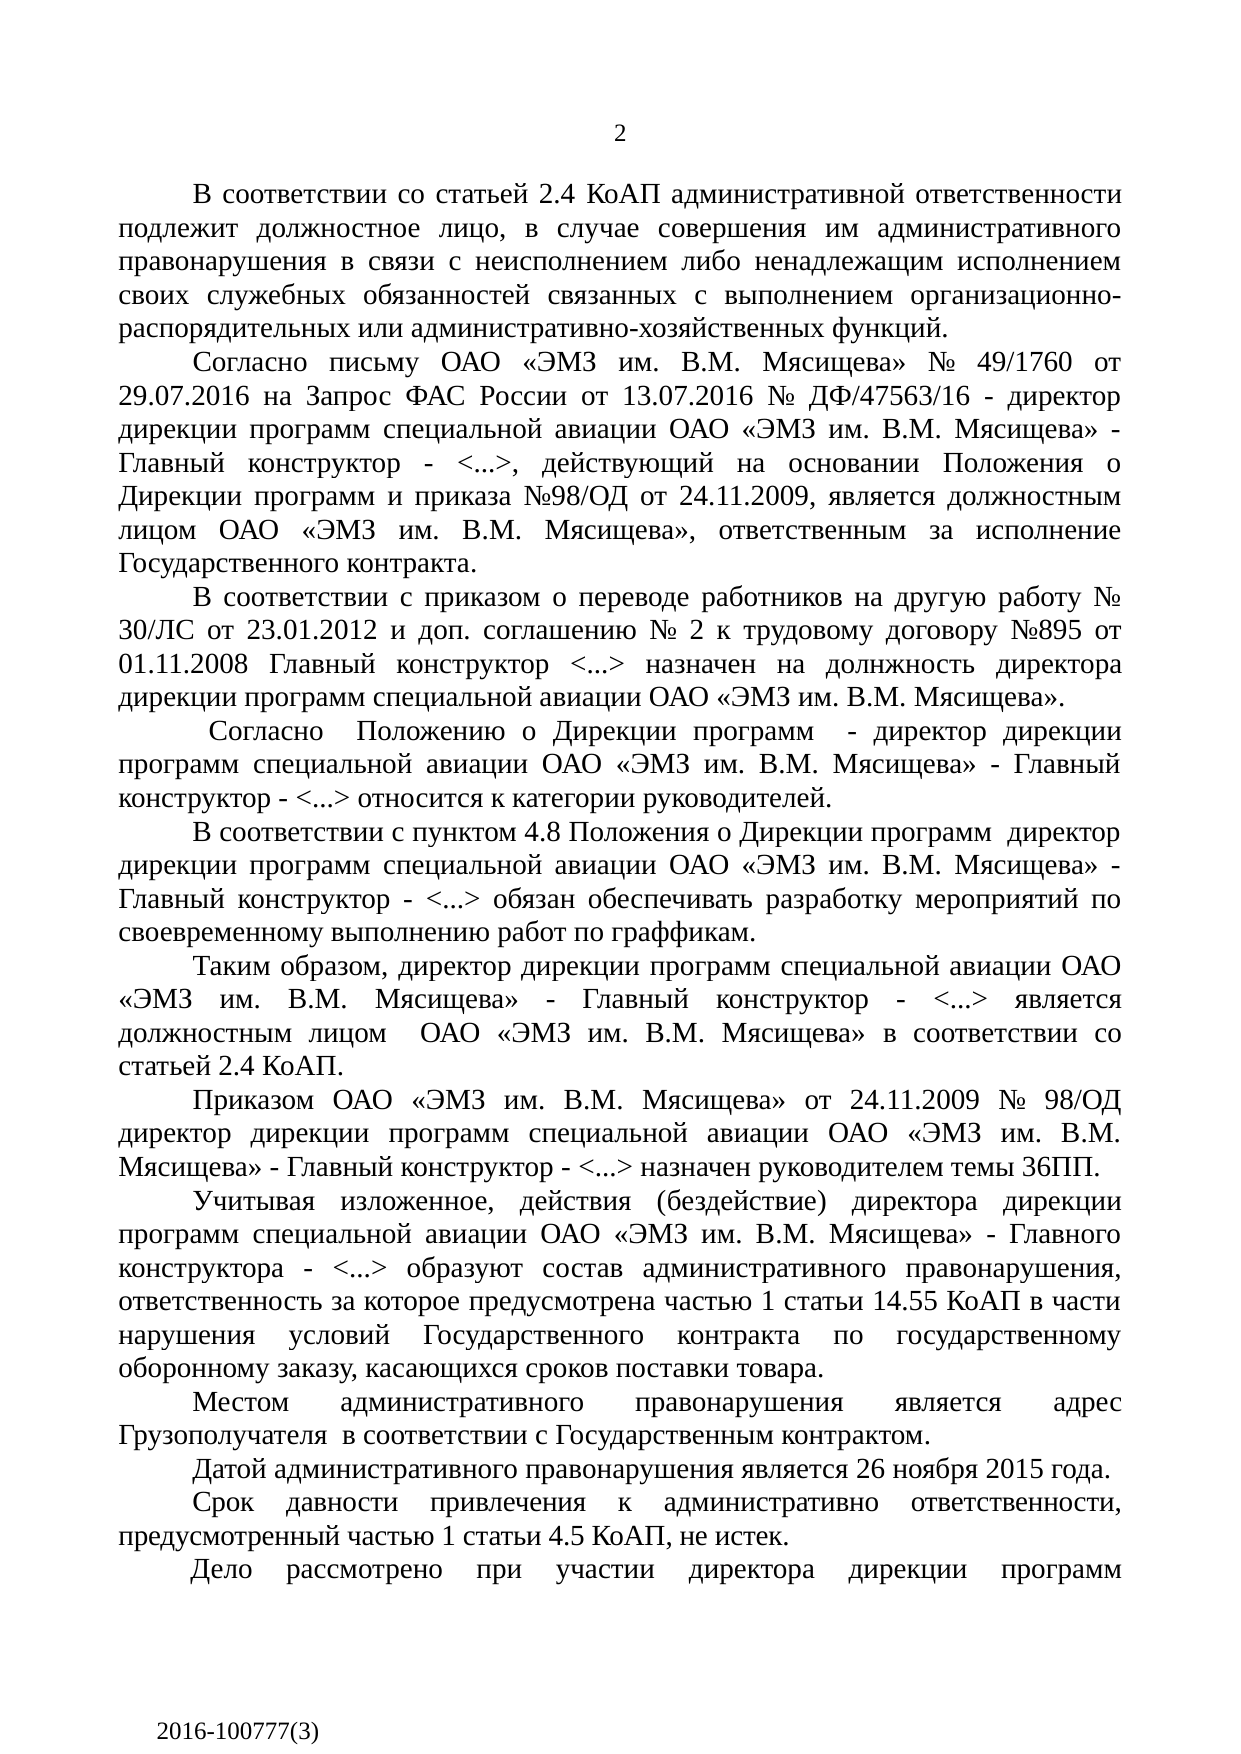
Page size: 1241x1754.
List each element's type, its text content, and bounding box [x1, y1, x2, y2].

text В соответствии с приказом о переводе работников на другую работу № 30/ЛС от 23.01.2012 и доп. соглашению № 2 к трудовому договору №895 от 01.11.2008 Главный конструктор <...> назначен на долнжность директора дирекции программ специальной авиации ОАО «ЭМЗ им. В.М. Мясищева». [118, 579, 1122, 713]
text Таким образом, директор дирекции программ специальной авиации ОАО «ЭМЗ им. В.М. Мясищева» - Главный конструктор - <...> является должностным лицом ОАО «ЭМЗ им. В.М. Мясищева» в соответствии со статьей 2.4 КоАП. [118, 948, 1122, 1082]
text Дело рассмотрено при участии директора дирекции программ [118, 1552, 1122, 1585]
text Местом административного правонарушения является адрес Грузополучателя в соответствии с Государственным контрактом. [118, 1384, 1122, 1451]
text Согласно письму ОАО «ЭМЗ им. В.М. Мясищева» № 49/1760 от 29.07.2016 на Запрос ФАС России от 13.07.2016 № ДФ/47563/16 - директор дирекции программ специальной авиации ОАО «ЭМЗ им. В.М. Мясищева» - Главный конструктор - <...>, действующий на основании Положения о Дирекции программ и приказа №98/ОД от 24.11.2009, является должностным лицом ОАО «ЭМЗ им. В.М. Мясищева», ответственным за исполнение Государственного контракта. [118, 344, 1122, 579]
text Согласно Положению о Дирекции программ - директор дирекции программ специальной авиации ОАО «ЭМЗ им. В.М. Мясищева» - Главный конструктор - <...> относится к категории руководителей. [118, 713, 1122, 814]
text Учитывая изложенное, действия (бездействие) директора дирекции программ специальной авиации ОАО «ЭМЗ им. В.М. Мясищева» - Главного конструктора - <...> образуют состав административного правонарушения, ответственность за которое предусмотрена частью 1 статьи 14.55 КоАП в части нарушения условий Государственного контракта по государственному оборонному заказу, касающихся сроков поставки товара. [118, 1183, 1122, 1384]
text В соответствии со статьей 2.4 КоАП административной ответственности подлежит должностное лицо, в случае совершения им административного правонарушения в связи с неисполнением либо ненадлежащим исполнением своих служебных обязанностей связанных с выполнением организационно-распорядительных или административно-хозяйственных функций. [118, 176, 1122, 344]
text В соответствии с пунктом 4.8 Положения о Дирекции программ директор дирекции программ специальной авиации ОАО «ЭМЗ им. В.М. Мясищева» - Главный конструктор - <...> обязан обеспечивать разработку мероприятий по своевременному выполнению работ по граффикам. [118, 814, 1122, 948]
text Приказом ОАО «ЭМЗ им. В.М. Мясищева» от 24.11.2009 № 98/ОД директор дирекции программ специальной авиации ОАО «ЭМЗ им. В.М. Мясищева» - Главный конструктор - <...> назначен руководителем темы 36ПП. [118, 1082, 1122, 1183]
text Срок давности привлечения к административно ответственности, предусмотренный частью 1 статьи 4.5 КоАП, не истек. [118, 1484, 1122, 1552]
text Датой административного правонарушения является 26 ноября 2015 года. [118, 1451, 1122, 1484]
